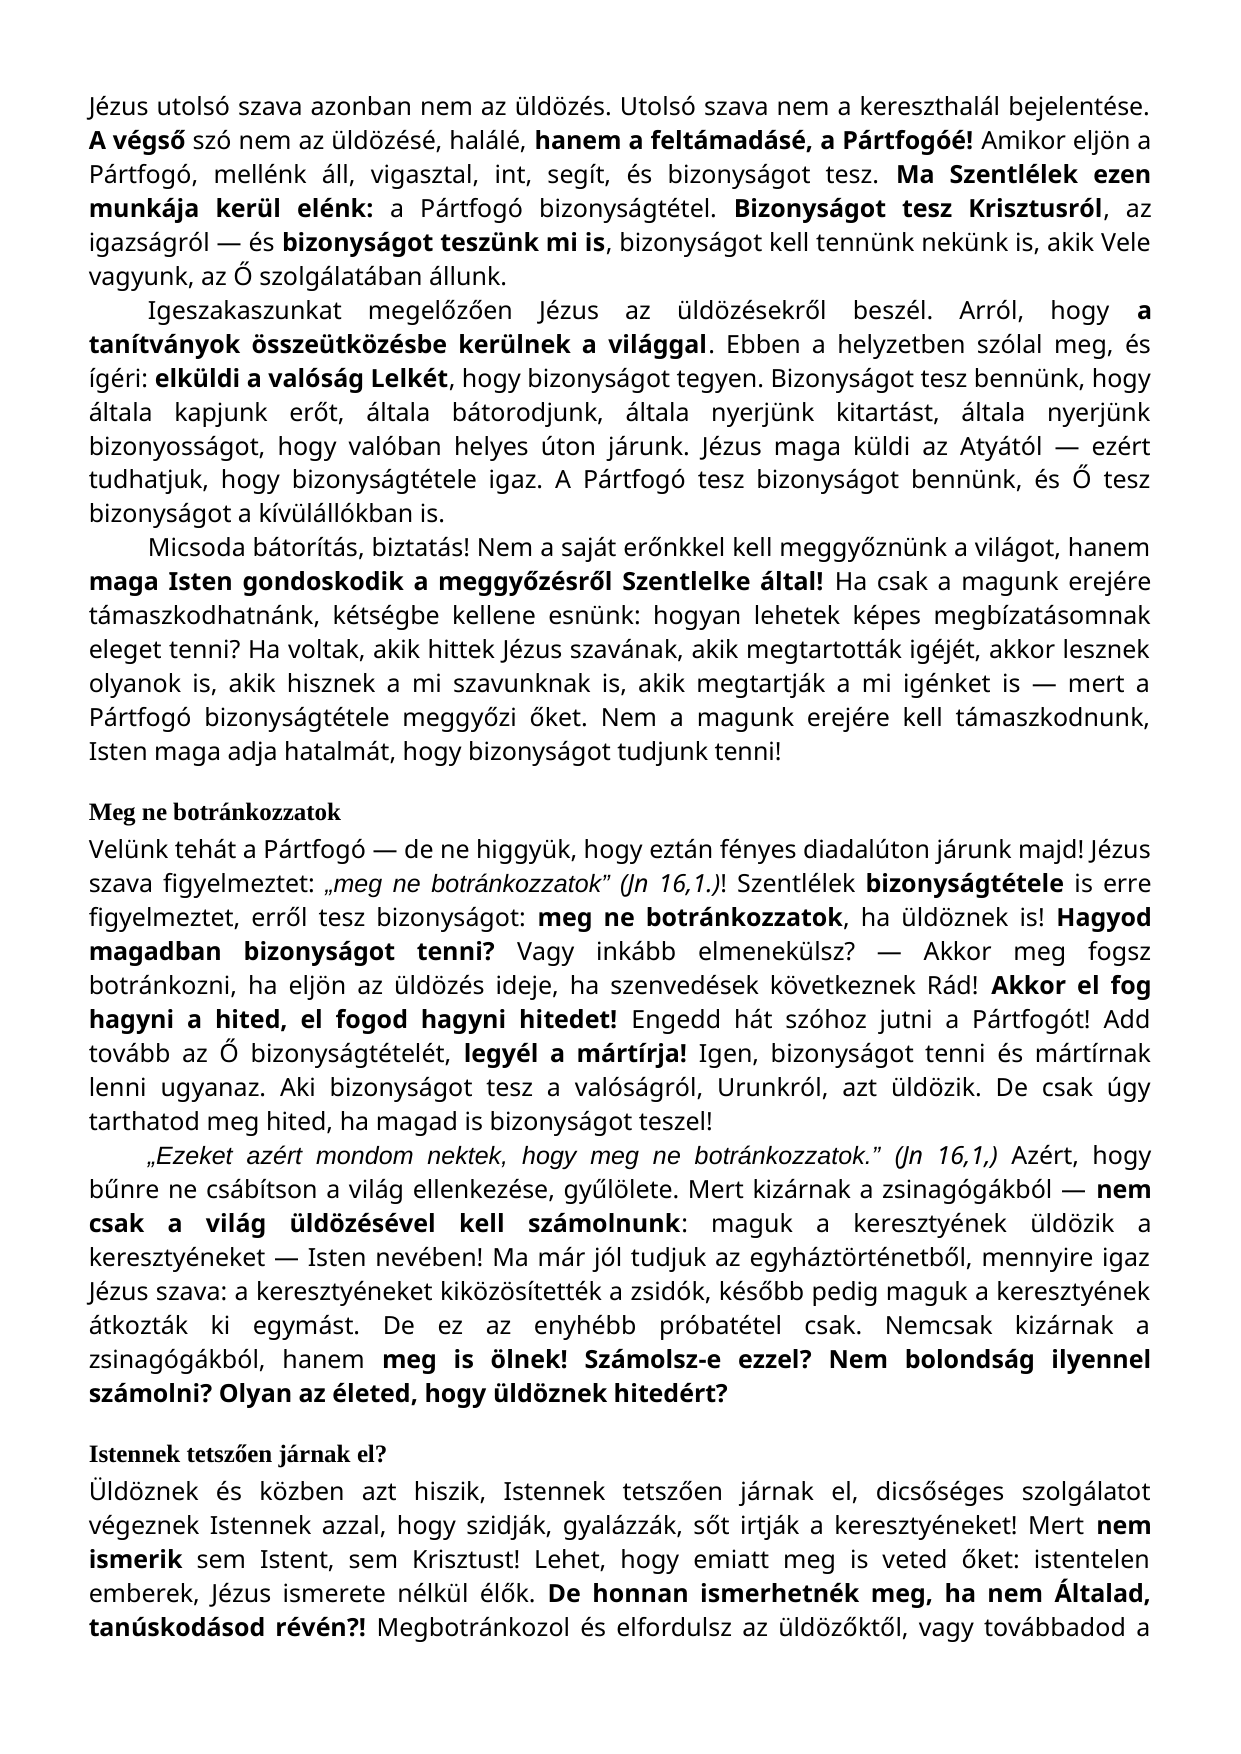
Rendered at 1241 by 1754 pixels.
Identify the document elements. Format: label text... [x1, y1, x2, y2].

subtitle Meg ne botránkozzatok [88, 797, 1152, 826]
text Micsoda bátorítás, biztatás! Nem a saját erőnkkel kell meggyőznünk a világot, hanem maga Isten gondoskodik a meggyőzésről Szentlelke által! Ha csak a magunk erejére támaszkodhatnánk, kétségbe kellene esnünk: hogyan lehetek képes megbízatásomnak eleget tenni? Ha voltak, akik hittek Jézus szavának, akik megtartották igéjét, akkor lesznek olyanok is, akik hisznek a mi szavunknak is, akik megtartják a mi igénket is — mert a Pártfogó bizonyságtétele meggyőzi őket. Nem a magunk erejére kell támaszkodnunk, Isten maga adja hatalmát, hogy bizonyságot tudjunk tenni! [88, 530, 1152, 768]
text „Ezeket azért mondom nektek, hogy meg ne botránkozzatok.” (Jn 16,1,) Azért, hogy bűnre ne csábítson a világ ellenkezése, gyűlölete. Mert kizárnak a zsinagógákból — nem csak a világ üldözésével kell számolnunk: maguk a keresztyének üldözik a keresztyéneket — Isten nevében! Ma már jól tudjuk az egyháztörténetből, mennyire igaz Jézus szava: a keresztyéneket kiközösítették a zsidók, később pedig maguk a keresztyének átkozták ki egymást. De ez az enyhébb próbatétel csak. Nemcsak kizárnak a zsinagógákból, hanem meg is ölnek! Számolsz‑e ezzel? Nem bolondság ilyennel számolni? Olyan az életed, hogy üldöznek hitedért? [88, 1137, 1152, 1409]
text Velünk tehát a Pártfogó — de ne higgyük, hogy eztán fényes diadalúton járunk majd! Jézus szava figyelmeztet: „meg ne botránkozzatok” (Jn 16,1.)! Szentlélek bizonyságtétele is erre figyelmeztet, erről tesz bizonyságot: meg ne botránkozzatok, ha üldöznek is! Hagyod magadban bizonyságot tenni? Vagy inkább elmenekülsz? — Akkor meg fogsz botránkozni, ha eljön az üldözés ideje, ha szenvedések következnek Rád! Akkor el fog hagyni a hited, el fogod hagyni hitedet! Engedd hát szóhoz jutni a Pártfogót! Add tovább az Ő bizonyságtételét, legyél a mártírja! Igen, bizonyságot tenni és mártírnak lenni ugyanaz. Aki bizonyságot tesz a valóságról, Urunkról, azt üldözik. De csak úgy tarthatod meg hited, ha magad is bizonyságot teszel! [88, 832, 1152, 1137]
subtitle Istennek tetszően járnak el? [88, 1439, 1152, 1467]
text Jézus utolsó szava azonban nem az üldözés. Utolsó szava nem a kereszthalál bejelentése. A végső szó nem az üldözésé, halálé, hanem a feltámadásé, a Pártfogóé! Amikor eljön a Pártfogó, mellénk áll, vigasztal, int, segít, és bizonyságot tesz. Ma Szentlélek ezen munkája kerül elénk: a Pártfogó bizonyságtétel. Bizonyságot tesz Krisztusról, az igazságról — és bizonyságot teszünk mi is, bizonyságot kell tennünk nekünk is, akik Vele vagyunk, az Ő szolgálatában állunk. [88, 88, 1152, 292]
text Igeszakaszunkat megelőzően Jézus az üldözésekről beszél. Arról, hogy a tanítványok összeütközésbe kerülnek a világgal. Ebben a helyzetben szólal meg, és ígéri: elküldi a valóság Lelkét, hogy bizonyságot tegyen. Bizonyságot tesz bennünk, hogy általa kapjunk erőt, általa bátorodjunk, általa nyerjünk kitartást, általa nyerjünk bizonyosságot, hogy valóban helyes úton járunk. Jézus maga küldi az Atyától — ezért tudhatjuk, hogy bizonyságtétele igaz. A Pártfogó tesz bizonyságot bennünk, és Ő tesz bizonyságot a kívülállókban is. [88, 292, 1152, 530]
text Üldöznek és közben azt hiszik, Istennek tetszően járnak el, dicsőséges szolgálatot végeznek Istennek azzal, hogy szidják, gyalázzák, sőt irtják a keresztyéneket! Mert nem ismerik sem Istent, sem Krisztust! Lehet, hogy emiatt meg is veted őket: istentelen emberek, Jézus ismerete nélkül élők. De honnan ismerhetnék meg, ha nem Általad, tanúskodásod révén?! Megbotránkozol és elfordulsz az üldözőktől, vagy továbbadod a [88, 1473, 1152, 1643]
